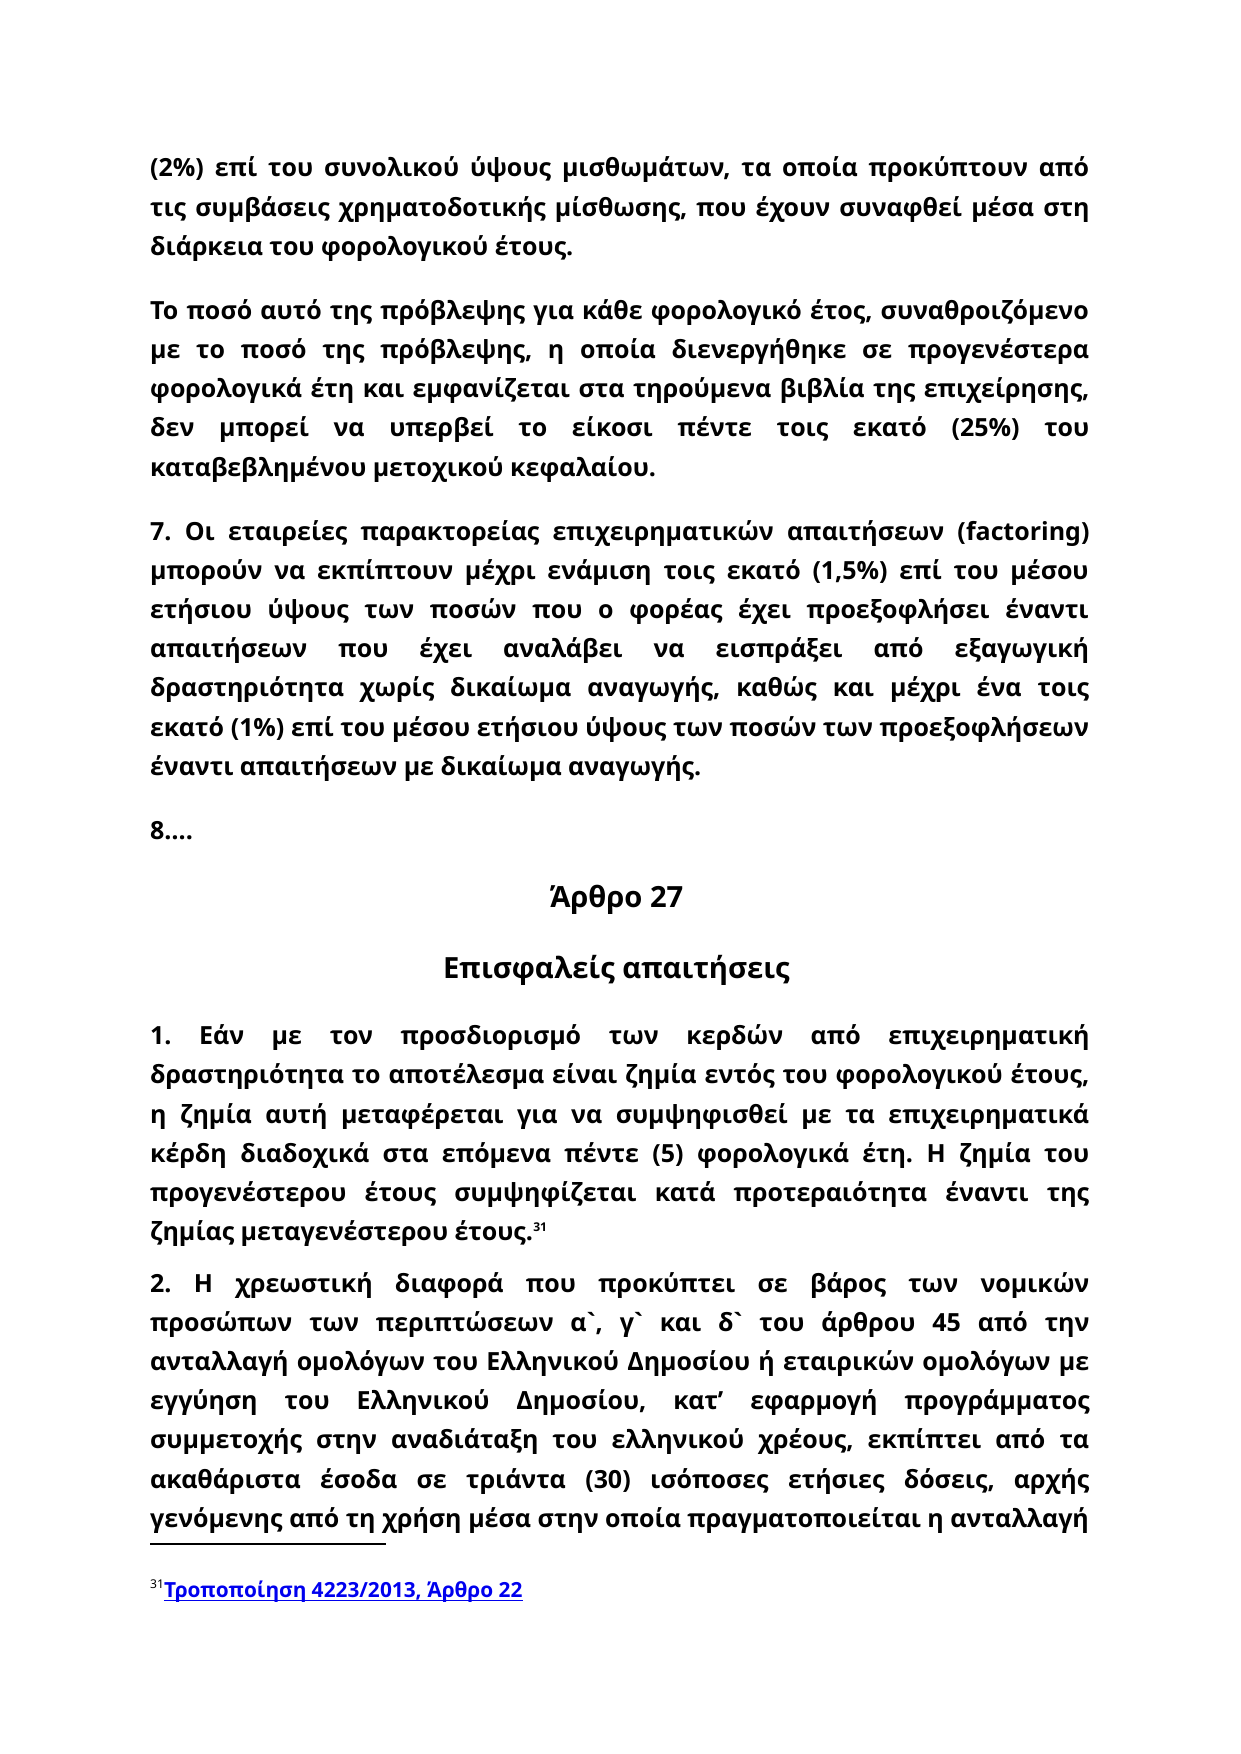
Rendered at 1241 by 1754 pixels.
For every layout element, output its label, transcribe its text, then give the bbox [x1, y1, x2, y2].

text Τροποποίηση 4223/2013, Άρθρο 22 [150, 1576, 1090, 1604]
text 1. Εάν με τον προσδιορισμό των κερδών από επιχειρηματική δραστηριότητα το αποτέλεσμα είναι ζημία εντός του φορολογικού έτους, η ζημία αυτή μεταφέρεται για να συμψηφισθεί με τα επιχειρηματικά κέρδη διαδοχικά στα επόμενα πέντε (5) φορολογικά έτη. Η ζημία του προγενέστερου έτους συμψηφίζεται κατά προτεραιότητα έναντι της ζημίας μεταγενέστερου έτους. [150, 1018, 1090, 1248]
text Το ποσό αυτό της πρόβλεψης για κάθε φορολογικό έτος, συναθροιζόμενο με το ποσό της πρόβλεψης, η οποία διενεργήθηκε σε προγενέστερα φορολογικά έτη και εμφανίζεται στα τηρούμενα βιβλία της επιχείρησης, δεν μπορεί να υπερβεί το είκοσι πέντε τοις εκατό (25%) του καταβεβλημένου μετοχικού κεφαλαίου. [150, 292, 1090, 483]
text 2. Η χρεωστική διαφορά που προκύπτει σε βάρος των νομικών προσώπων των περιπτώσεων α`, γ` και δ` του άρθρου 45 από την ανταλλαγή ομολόγων του Ελληνικού Δημοσίου ή εταιρικών ομολόγων με εγγύηση του Ελληνικού Δημοσίου, κατ’ εφαρμογή προγράμματος συμμετοχής στην αναδιάταξη του ελληνικού χρέους, εκπίπτει από τα ακαθάριστα έσοδα σε τριάντα (30) ισόποσες ετήσιες δόσεις, αρχής γενόμενης από τη χρήση μέσα στην οποία πραγματοποιείται η ανταλλαγή [150, 1265, 1090, 1534]
subtitle Επισφαλείς απαιτήσεις [150, 947, 1090, 987]
text 7. Οι εταιρείες παρακτορείας επιχειρηματικών απαιτήσεων (factoring) μπορούν να εκπίπτουν μέχρι ενάμιση τοις εκατό (1,5%) επί του μέσου ετήσιου ύψους των ποσών που ο φορέας έχει προεξοφλήσει έναντι απαιτήσεων που έχει αναλάβει να εισπράξει από εξαγωγική δραστηριότητα χωρίς δικαίωμα αναγωγής, καθώς και μέχρι ένα τοις εκατό (1%) επί του μέσου ετήσιου ύψους των ποσών των προεξοφλήσεων έναντι απαιτήσεων με δικαίωμα αναγωγής. [150, 513, 1090, 782]
subtitle Άρθρο 27 [150, 877, 1090, 916]
text (2%) επί του συνολικού ύψους μισθωμάτων, τα οποία προκύπτουν από τις συμβάσεις χρηματοδοτικής μίσθωσης, που έχουν συναφθεί μέσα στη διάρκεια του φορολογικού έτους. [150, 150, 1090, 262]
text 8…. [150, 812, 1090, 847]
